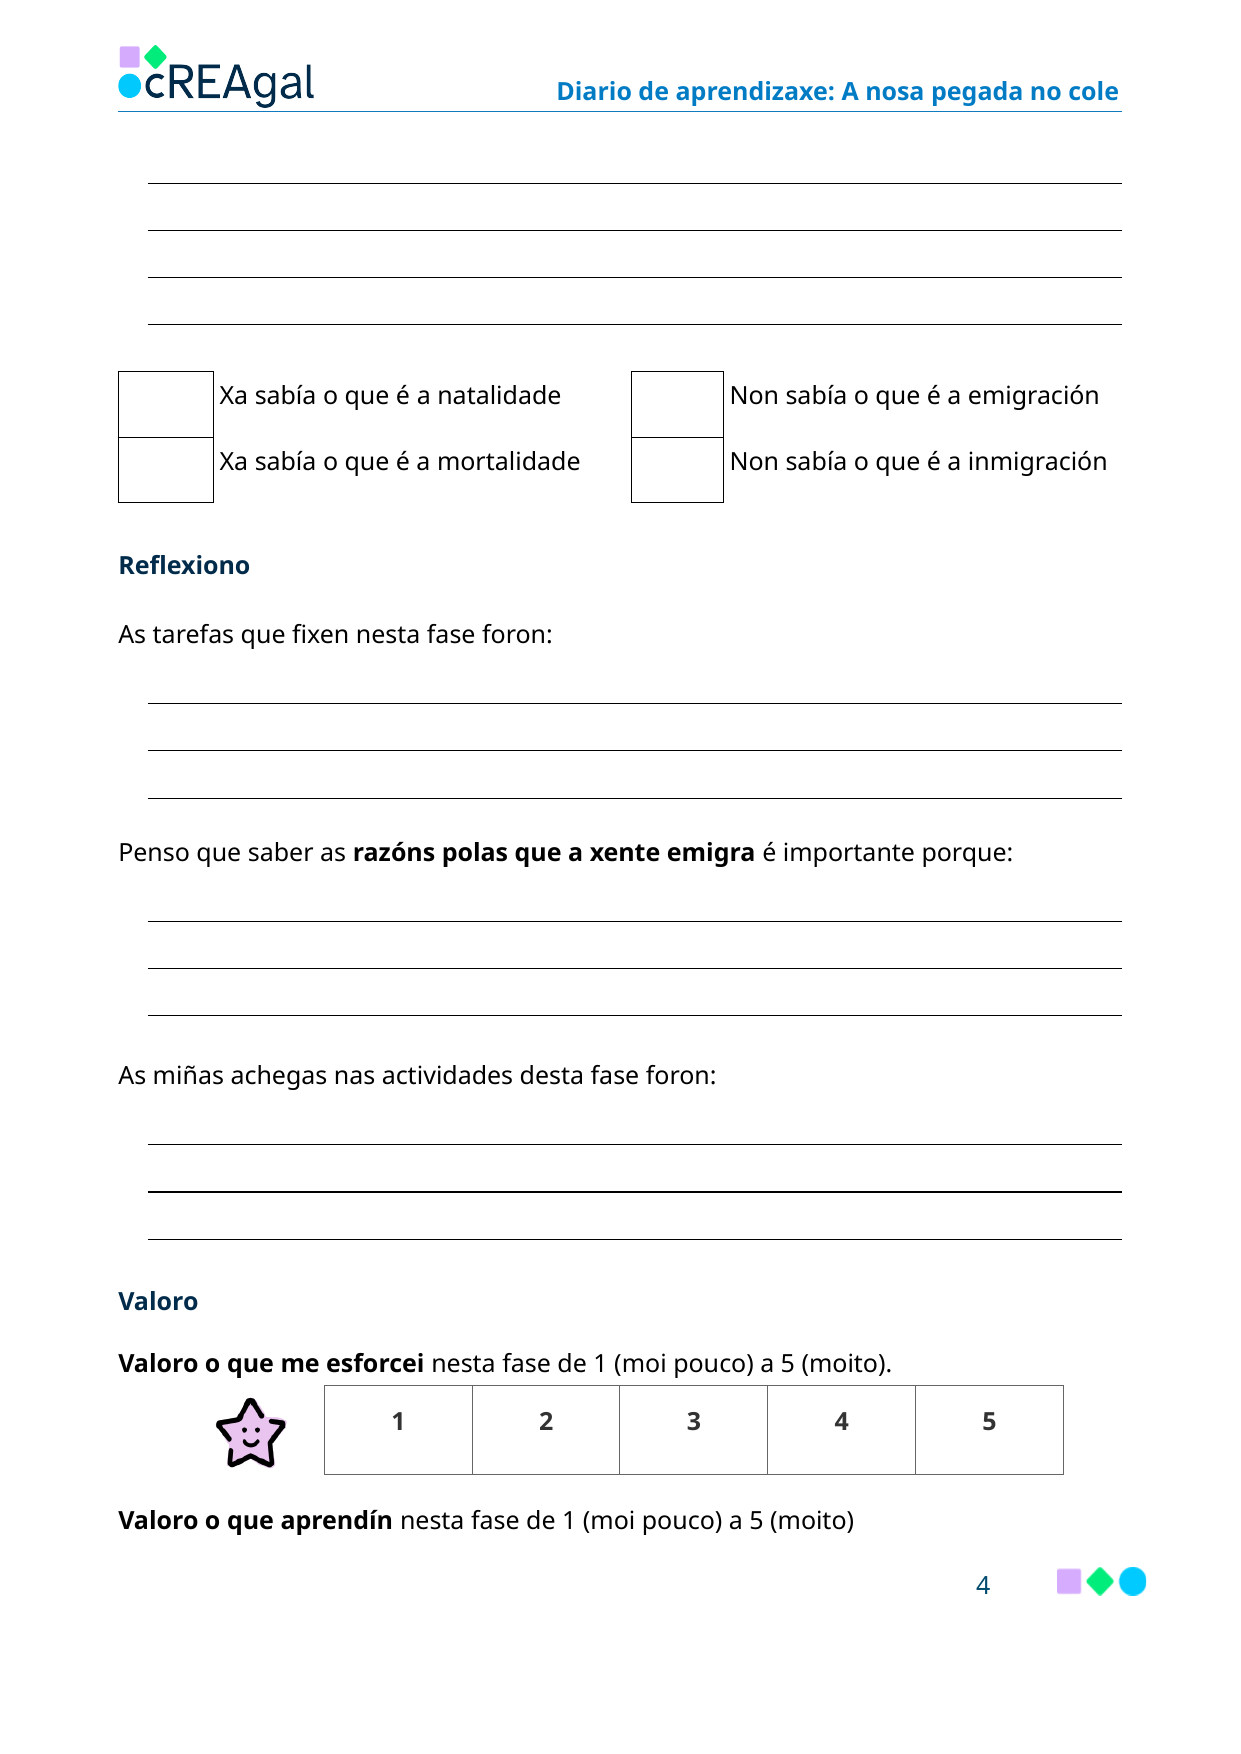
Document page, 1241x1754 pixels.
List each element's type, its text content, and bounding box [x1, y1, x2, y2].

table_cell [148, 278, 1122, 324]
table_cell [148, 922, 1122, 968]
table_header 1 [325, 1386, 472, 1474]
table_cell [148, 184, 1122, 230]
text Penso que saber as razóns polas que a xente emigra é importante porque: [118, 834, 1122, 868]
table_header [148, 135, 1122, 182]
picture [1057, 1567, 1130, 1596]
subtitle Reflexiono [118, 547, 1122, 581]
table_header [177, 1385, 324, 1474]
table_header [632, 372, 723, 437]
table_header [148, 656, 1122, 703]
table_header 4 [768, 1386, 915, 1474]
table_cell [148, 751, 1122, 798]
table_cell [632, 438, 723, 502]
table_header 3 [620, 1386, 767, 1474]
table_header 2 [473, 1386, 619, 1474]
text Valoro o que me esforcei nesta fase de 1 (moi pouco) a 5 (moito). [118, 1346, 1122, 1380]
text Valoro o que aprendín nesta fase de 1 (moi pouco) a 5 (moito) [118, 1503, 1122, 1537]
table_header Xa sabía o que é a natalidade [214, 371, 631, 437]
table_cell [148, 969, 1122, 1015]
picture [118, 45, 314, 108]
text As miñas achegas nas actividades desta fase foron: [118, 1058, 1122, 1092]
table_header 5 [916, 1386, 1063, 1474]
text As tarefas que fixen nesta fase foron: [118, 617, 1122, 651]
picture [1136, 1584, 1147, 1596]
table_cell [148, 231, 1122, 277]
table_header [119, 372, 213, 437]
table_cell [148, 704, 1122, 750]
picture [1137, 1567, 1147, 1578]
subtitle Valoro [118, 1284, 1122, 1318]
table_cell [148, 1193, 1122, 1239]
table_cell [148, 1145, 1122, 1191]
table_header [148, 873, 1122, 921]
table_cell [119, 438, 213, 502]
table_header [148, 1097, 1122, 1144]
table_header Non sabía o que é a emigración [724, 371, 1144, 437]
table_cell Non sabía o que é a inmigración [724, 437, 1144, 502]
table_cell Xa sabía o que é a mortalidade [214, 437, 631, 502]
picture [208, 1391, 293, 1473]
